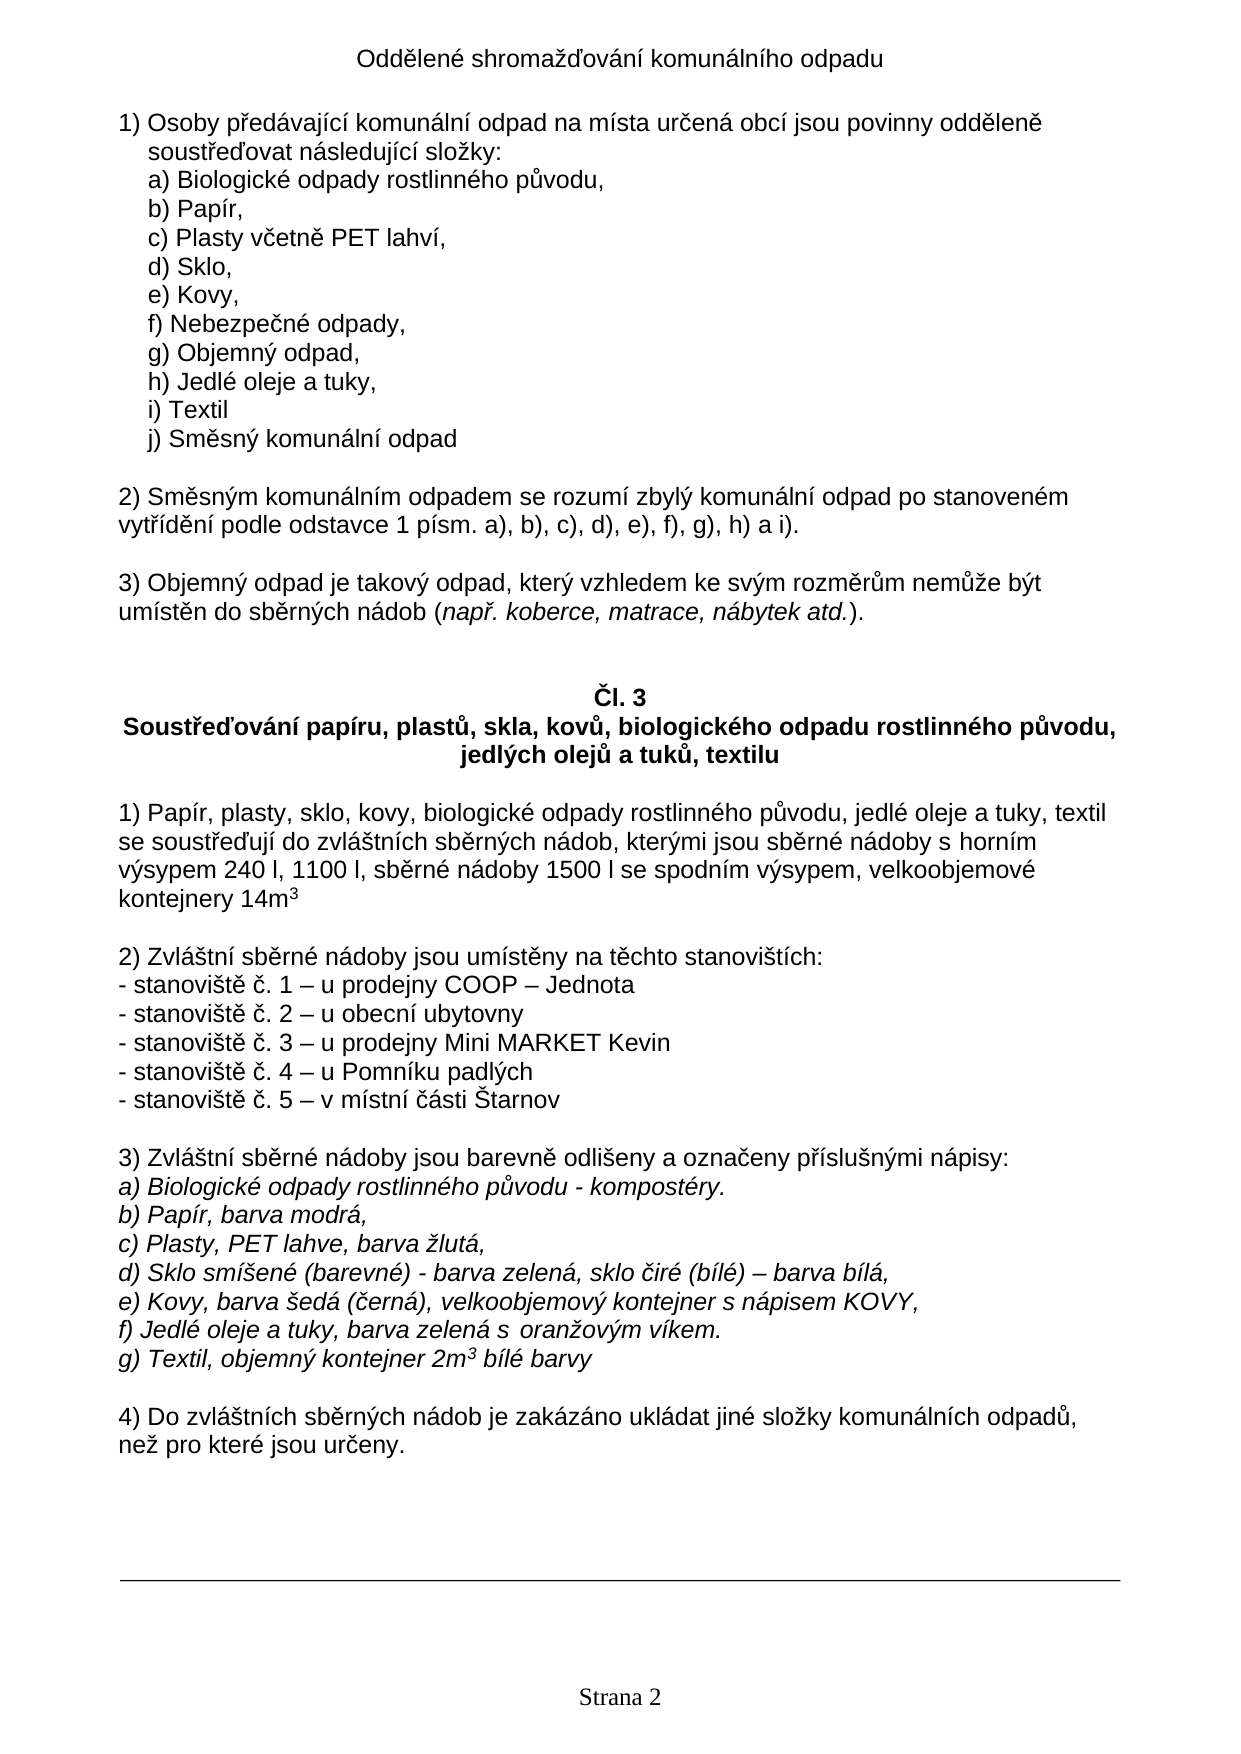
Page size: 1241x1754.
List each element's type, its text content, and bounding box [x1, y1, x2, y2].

text 4) Do zvláštních sběrných nádob je zakázáno ukládat jiné složky komunálních odpadů, než pro které jsou určeny. [118, 1402, 1122, 1459]
text Čl. 3 [118, 683, 1122, 712]
text c) Plasty včetně PET lahví, [148, 223, 1122, 252]
text 1) Papír, plasty, sklo, kovy, biologické odpady rostlinného původu, jedlé oleje a tuky, textil [118, 798, 1122, 827]
text se soustřeďují do zvláštních sběrných nádob, kterými jsou sběrné nádoby s horním výsypem 240 l, 1100 l, sběrné nádoby 1500 l se spodním výsypem, velkoobjemové kontejnery 14m3 [118, 827, 1122, 913]
text f) Jedlé oleje a tuky, barva zelená s oranžovým víkem. [118, 1316, 1122, 1344]
text - stanoviště č. 3 – u prodejny Mini MARKET Kevin [118, 1028, 1122, 1057]
text 3) Zvláštní sběrné nádoby jsou barevně odlišeny a označeny příslušnými nápisy: [118, 1143, 1122, 1172]
text a) Biologické odpady rostlinného původu - kompostéry. [118, 1172, 1122, 1201]
text e) Kovy, barva šedá (černá), velkoobjemový kontejner s nápisem KOVY, [118, 1287, 1122, 1316]
text g) Objemný odpad, [148, 338, 1122, 367]
text j) Směsný komunální odpad [148, 424, 1122, 453]
text 3) Objemný odpad je takový odpad, který vzhledem ke svým rozměrům nemůže být umístěn do sběrných nádob (např. koberce, matrace, nábytek atd.). [118, 568, 1122, 626]
text 1) Osoby předávající komunální odpad na místa určená obcí jsou povinny odděleně soustřeďovat následující složky: [118, 108, 1122, 166]
text - stanoviště č. 4 – u Pomníku padlých [118, 1057, 1122, 1086]
text f) Nebezpečné odpady, [148, 309, 1122, 338]
text e) Kovy, [148, 281, 1122, 309]
text b) Papír, barva modrá, [118, 1201, 1122, 1229]
subtitle Oddělené shromažďování komunálního odpadu [118, 44, 1122, 73]
text i) Textil [148, 396, 1122, 424]
text Soustřeďování papíru, plastů, skla, kovů, biologického odpadu rostlinného původu, jedlých olejů a tuků, textilu [118, 712, 1122, 769]
text g) Textil, objemný kontejner 2m3 bílé barvy [118, 1344, 1122, 1373]
text a) Biologické odpady rostlinného původu, [148, 166, 1122, 194]
text d) Sklo smíšené (barevné) - barva zelená, sklo čiré (bílé) – barva bílá, [118, 1258, 1122, 1287]
text - stanoviště č. 5 – v místní části Štarnov [118, 1086, 1122, 1114]
text b) Papír, [148, 194, 1122, 223]
text 2) Zvláštní sběrné nádoby jsou umístěny na těchto stanovištích: [118, 942, 1122, 971]
text - stanoviště č. 1 – u prodejny COOP – Jednota [118, 971, 1122, 999]
text c) Plasty, PET lahve, barva žlutá, [118, 1229, 1122, 1258]
text d) Sklo, [148, 252, 1122, 281]
text 2) Směsným komunálním odpadem se rozumí zbylý komunální odpad po stanoveném vytřídění podle odstavce 1 písm. a), b), c), d), e), f), g), h) a i). [118, 482, 1122, 539]
text h) Jedlé oleje a tuky, [148, 367, 1122, 396]
text - stanoviště č. 2 – u obecní ubytovny [118, 999, 1122, 1028]
